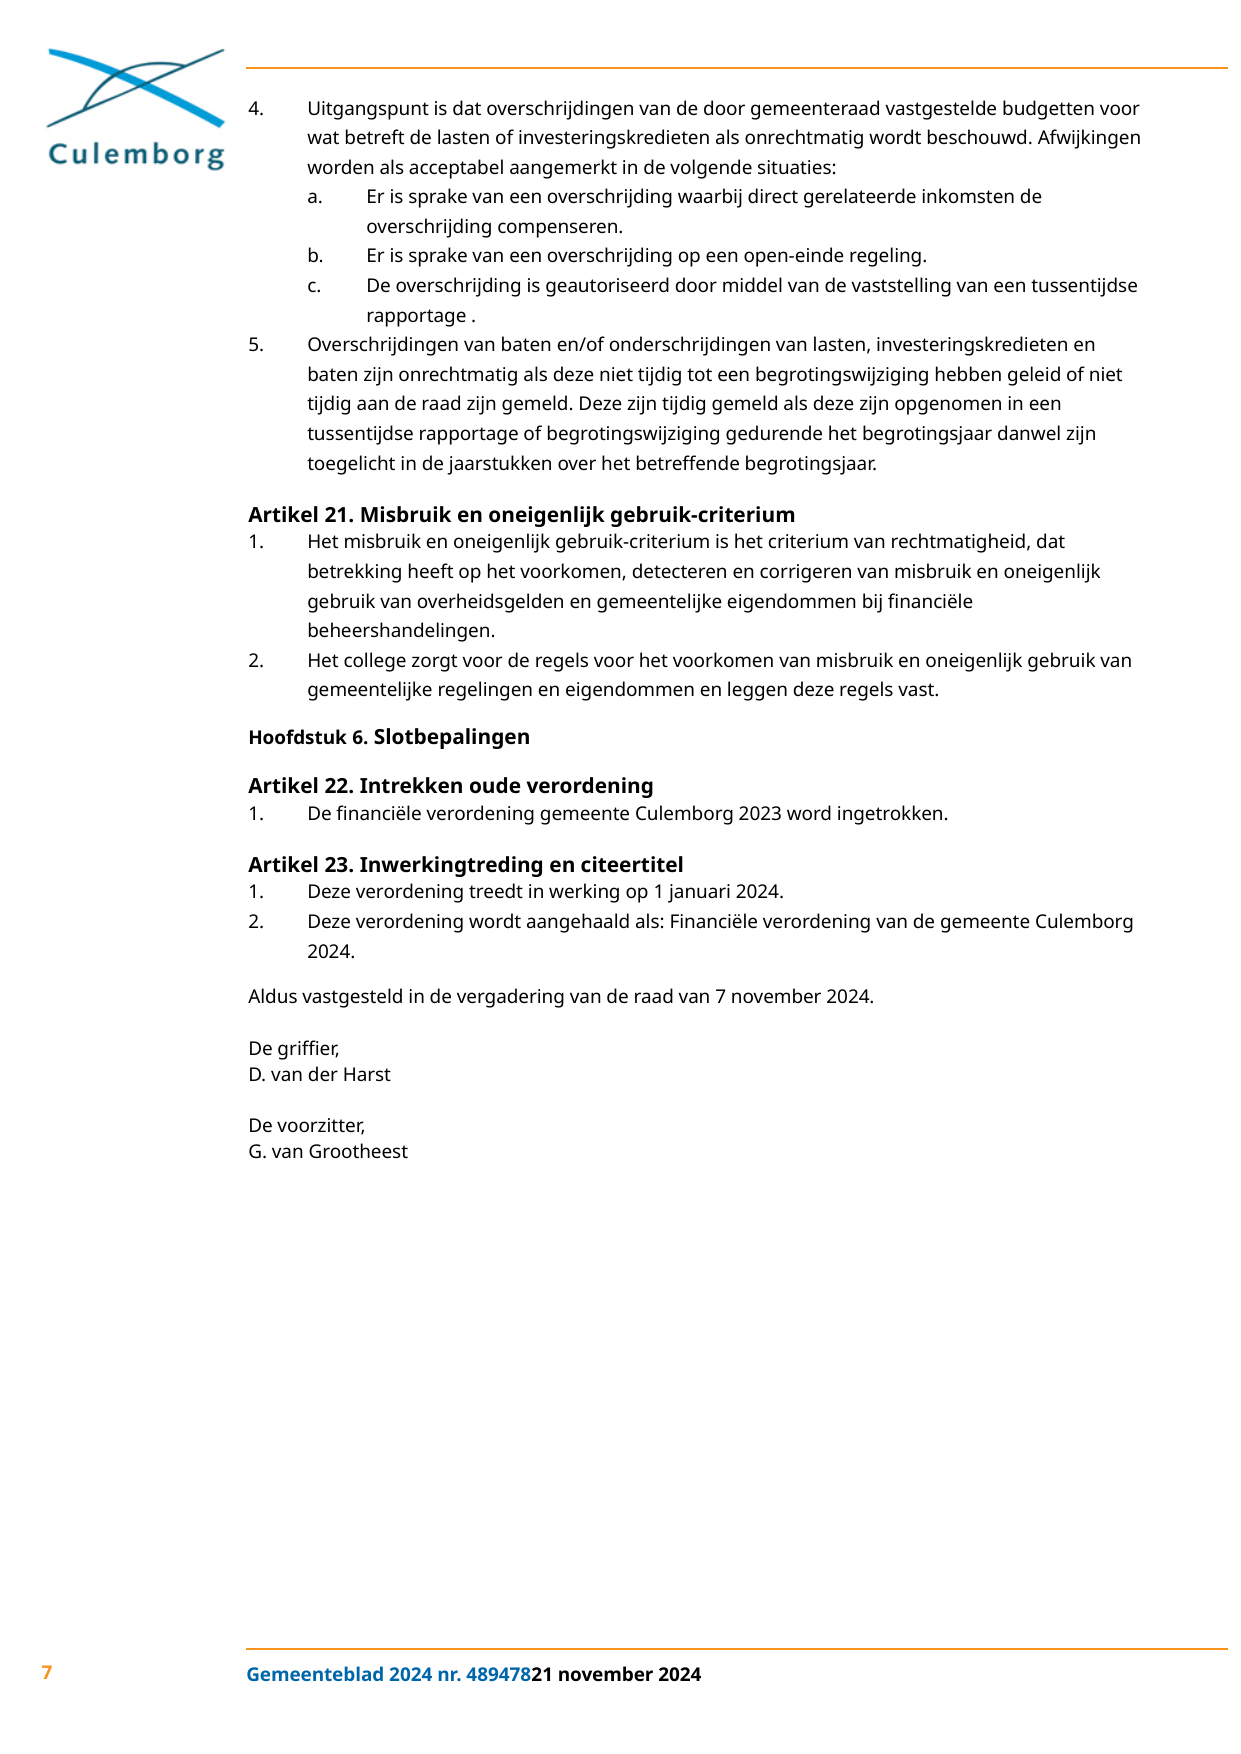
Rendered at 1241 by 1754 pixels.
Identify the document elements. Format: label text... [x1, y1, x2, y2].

list Overschrijdingen van baten en/of onderschrijdingen van lasten, investeringskredieten en baten zijn onrechtmatig als deze niet tijdig tot een begrotingswijziging hebben geleid of niet tijdig aan de raad zijn gemeld. Deze zijn tijdig gemeld als deze zijn opgenomen in een tussentijdse rapportage of begrotingswijziging gedurende het begrotingsjaar danwel zijn toegelicht in de jaarstukken over het betreffende begrotingsjaar. [248, 331, 1152, 476]
text G. van Grootheest [248, 1138, 1152, 1164]
text D. van der Harst [248, 1061, 1152, 1086]
text Artikel 21. Misbruik en oneigenlijk gebruik-criterium [248, 500, 1152, 529]
text Hoofdstuk 6. Slotbepalingen [248, 722, 1152, 751]
text Artikel 22. Intrekken oude verordening [248, 771, 1152, 800]
list Deze verordening wordt aangehaald als: Financiële verordening van de gemeente Culemborg 2024. [248, 908, 1152, 964]
list Er is sprake van een overschrijding waarbij direct gerelateerde inkomsten de overschrijding compenseren. [307, 183, 1152, 239]
list De financiële verordening gemeente Culemborg 2023 word ingetrokken. [248, 800, 1152, 826]
list De overschrijding is geautoriseerd door middel van de vaststelling van een tussentijdse rapportage . [307, 272, 1152, 328]
text Artikel 23. Inwerkingtreding en citeertitel [248, 850, 1152, 879]
picture [41, 47, 231, 172]
list Uitgangspunt is dat overschrijdingen van de door gemeenteraad vastgestelde budgetten voor wat betreft de lasten of investeringskredieten als onrechtmatig wordt beschouwd. Afwijkingen worden als acceptabel aangemerkt in de volgende situaties: [248, 95, 1152, 180]
text Aldus vastgesteld in de vergadering van de raad van 7 november 2024. [248, 983, 1152, 1009]
list Het misbruik en oneigenlijk gebruik-criterium is het criterium van rechtmatigheid, dat betrekking heeft op het voorkomen, detecteren en corrigeren van misbruik en oneigenlijk gebruik van overheidsgelden en gemeentelijke eigendommen bij financiële beheershandelingen. [248, 529, 1152, 643]
list Het college zorgt voor de regels voor het voorkomen van misbruik en oneigenlijk gebruik van gemeentelijke regelingen en eigendommen en leggen deze regels vast. [248, 647, 1152, 702]
text De griffier, [248, 1035, 1152, 1061]
list Er is sprake van een overschrijding op een open-einde regeling. [307, 243, 1152, 268]
list Deze verordening treedt in werking op 1 januari 2024. [248, 879, 1152, 904]
text De voorzitter, [248, 1112, 1152, 1138]
